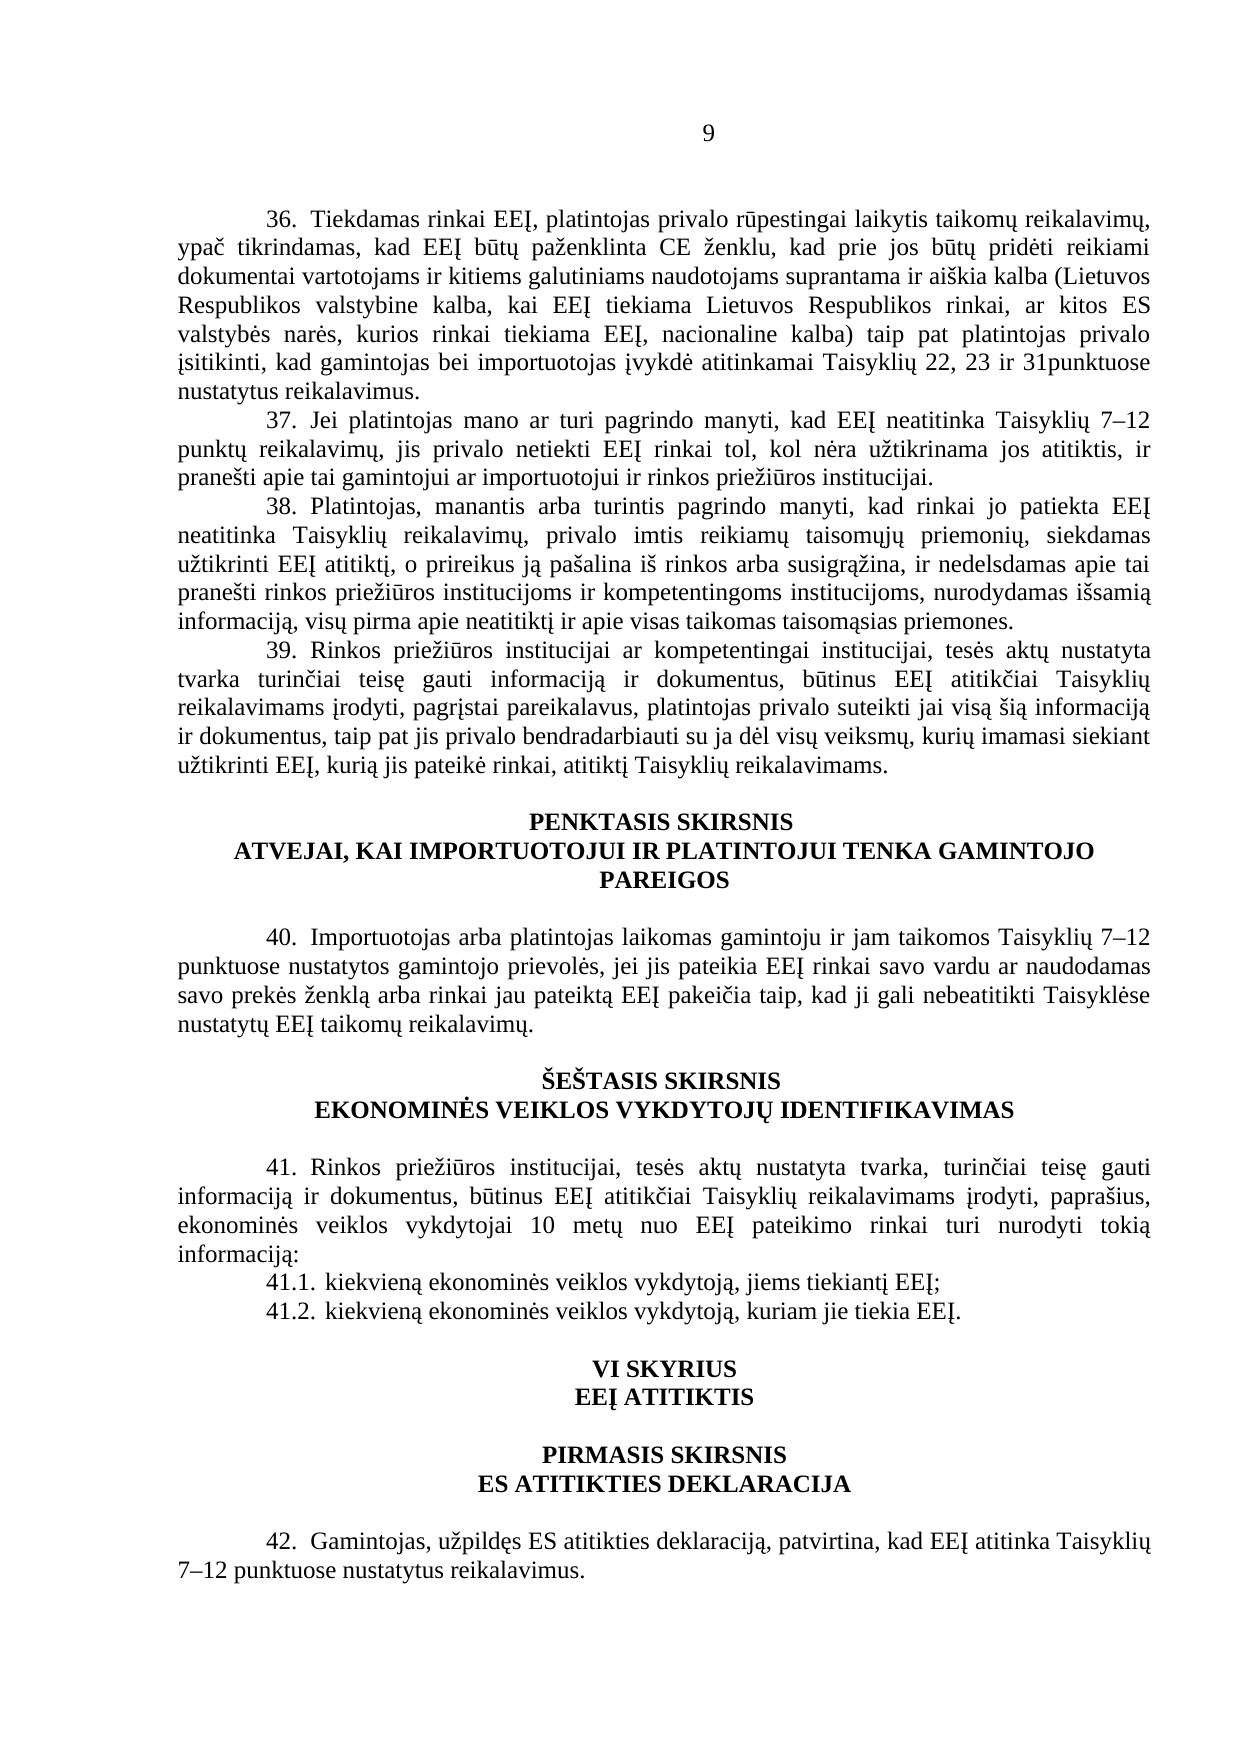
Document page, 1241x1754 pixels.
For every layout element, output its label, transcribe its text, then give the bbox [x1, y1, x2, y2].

text 41.1. kiekvieną ekonominės veiklos vykdytoją, jiems tiekiantį EEĮ; [177, 1267, 1152, 1296]
text 38. Platintojas, manantis arba turintis pagrindo manyti, kad rinkai jo patiekta EEĮ neatitinka Taisyklių reikalavimų, privalo imtis reikiamų taisomųjų priemonių, siekdamas užtikrinti EEĮ atitiktį, o prireikus ją pašalina iš rinkos arba susigrąžina, ir nedelsdamas apie tai pranešti rinkos priežiūros institucijoms ir kompetentingoms institucijoms, nurodydamas išsamią informaciją, visų pirma apie neatitiktį ir apie visas taikomas taisomąsias priemones. [177, 491, 1152, 635]
text EEĮ atitiktis [177, 1382, 1152, 1411]
text VI SKYRIUS [177, 1354, 1152, 1382]
text 41. Rinkos priežiūros institucijai, tesės aktų nustatyta tvarka, turinčiai teisę gauti informaciją ir dokumentus, būtinus EEĮ atitikčiai Taisyklių reikalavimams įrodyti, paprašius, ekonominės veiklos vykdytojai 10 metų nuo EEĮ pateikimo rinkai turi nurodyti tokią informaciją: [177, 1152, 1152, 1267]
text 40. Importuotojas arba platintojas laikomas gamintoju ir jam taikomos Taisyklių 7–12 punktuose nustatytos gamintojo prievolės, jei jis pateikia EEĮ rinkai savo vardu ar naudodamas savo prekės ženklą arba rinkai jau pateiktą EEĮ pakeičia taip, kad ji gali nebeatitikti Taisyklėse nustatytų EEĮ taikomų reikalavimų. [177, 922, 1152, 1037]
text 36. Tiekdamas rinkai EEĮ, platintojas privalo rūpestingai laikytis taikomų reikalavimų, ypač tikrindamas, kad EEĮ būtų paženklinta CE ženklu, kad prie jos būtų pridėti reikiami dokumentai vartotojams ir kitiems galutiniams naudotojams suprantama ir aiškia kalba (Lietuvos Respublikos valstybine kalba, kai EEĮ tiekiama Lietuvos Respublikos rinkai, ar kitos ES valstybės narės, kurios rinkai tiekiama EEĮ, nacionaline kalba) taip pat platintojas privalo įsitikinti, kad gamintojas bei importuotojas įvykdė atitinkamai Taisyklių 22, 23 ir 31punktuose nustatytus reikalavimus. [177, 204, 1152, 405]
text Ekonominės veiklos vykdytojų identifikavimas [177, 1095, 1152, 1124]
text 41.2. kiekvieną ekonominės veiklos vykdytoją, kuriam jie tiekia EEĮ. [177, 1296, 1152, 1325]
text ŠEŠTASIS SKIRSNIS [177, 1066, 1152, 1095]
text 42. Gamintojas, užpildęs ES atitikties deklaraciją, patvirtina, kad EEĮ atitinka Taisyklių 7–12 punktuose nustatytus reikalavimus. [177, 1526, 1152, 1584]
text Atvejai, kai importuotojui ir platintojui tenka gamintojo pareigos [177, 836, 1152, 894]
text PENKTASIS SKIRSNIS [177, 807, 1152, 836]
text ES atitikties deklaracija [177, 1469, 1152, 1497]
text 39. Rinkos priežiūros institucijai ar kompetentingai institucijai, tesės aktų nustatyta tvarka turinčiai teisę gauti informaciją ir dokumentus, būtinus EEĮ atitikčiai Taisyklių reikalavimams įrodyti, pagrįstai pareikalavus, platintojas privalo suteikti jai visą šią informaciją ir dokumentus, taip pat jis privalo bendradarbiauti su ja dėl visų veiksmų, kurių imamasi siekiant užtikrinti EEĮ, kurią jis pateikė rinkai, atitiktį Taisyklių reikalavimams. [177, 635, 1152, 779]
text 37. Jei platintojas mano ar turi pagrindo manyti, kad EEĮ neatitinka Taisyklių 7–12 punktų reikalavimų, jis privalo netiekti EEĮ rinkai tol, kol nėra užtikrinama jos atitiktis, ir pranešti apie tai gamintojui ar importuotojui ir rinkos priežiūros institucijai. [177, 405, 1152, 491]
text pirmasis skirsnis [177, 1440, 1152, 1469]
